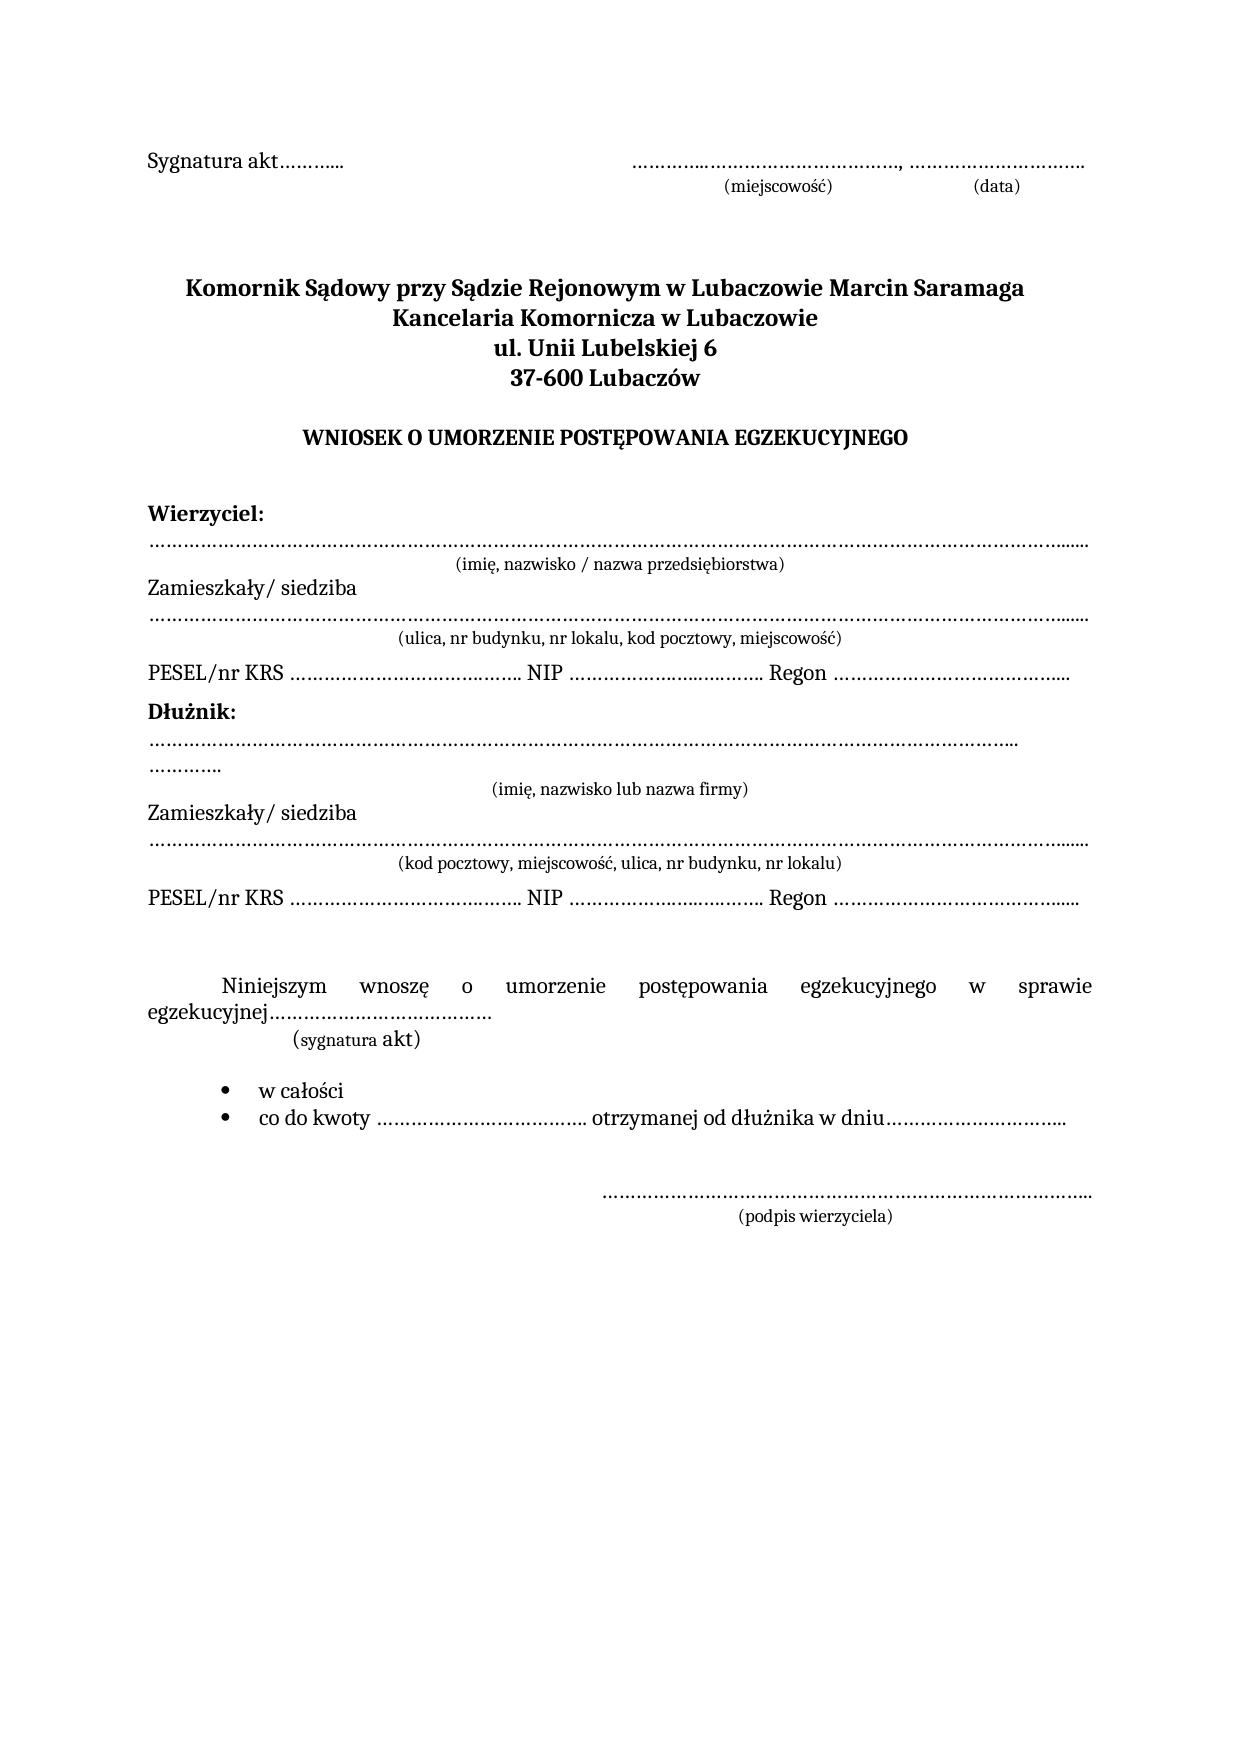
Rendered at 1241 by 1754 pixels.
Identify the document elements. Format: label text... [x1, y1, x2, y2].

text (miejscowość) (data) [148, 175, 1093, 197]
text WNIOSEK O UMORZENIE POSTĘPOWANIA EGZEKUCYJNEGO [118, 424, 1093, 451]
text (ulica, nr budynku, nr lokalu, kod pocztowy, miejscowość) [148, 627, 1093, 649]
text Zamieszkały/ siedziba ……………………………………………………………………………………………………………………………………………...... [148, 800, 1093, 852]
list w całości [221, 1078, 1093, 1104]
text Sygnatura akt………... …………..……………………………, …………………………. [148, 148, 1093, 174]
text Zamieszkały/ siedziba ……………………………………………………………………………………………………………………………………………...... [148, 575, 1093, 627]
text ………………………………………………………………………….. [148, 1178, 1093, 1204]
text PESEL/nr KRS …………………………….……. NIP ……………….…..….……. Regon …………………………………..... [148, 885, 1093, 911]
text (imię, nazwisko lub nazwa firmy) [148, 778, 1093, 800]
text 37-600 Lubaczów [118, 364, 1093, 393]
text Komornik Sądowy przy Sądzie Rejonowym w Lubaczowie Marcin Saramaga [118, 274, 1093, 303]
text PESEL/nr KRS …………………………….……. NIP ……………….…..….……. Regon …………………………………... [148, 660, 1093, 686]
text (kod pocztowy, miejscowość, ulica, nr budynku, nr lokalu) [148, 852, 1093, 874]
text Niniejszym wnoszę o umorzenie postępowania egzekucyjnego w sprawie egzekucyjnej………………………………… [148, 973, 1093, 1025]
list co do kwoty ………………………………. otrzymanej od dłużnika w dniu………………………….. [221, 1104, 1093, 1131]
text Wierzyciel:……………………………………………………………………………………………………………………………………………...... [148, 500, 1093, 553]
text (podpis wierzyciela) [664, 1206, 1093, 1227]
text ul. Unii Lubelskiej 6 [118, 334, 1093, 363]
text (sygnatura akt) [148, 1025, 1093, 1052]
text Kancelaria Komornicza w Lubaczowie [118, 304, 1093, 333]
text Dłużnik: ……………………………………………………………………………………………………………………………………..…………. [148, 699, 1093, 778]
text (imię, nazwisko / nazwa przedsiębiorstwa) [148, 553, 1093, 575]
